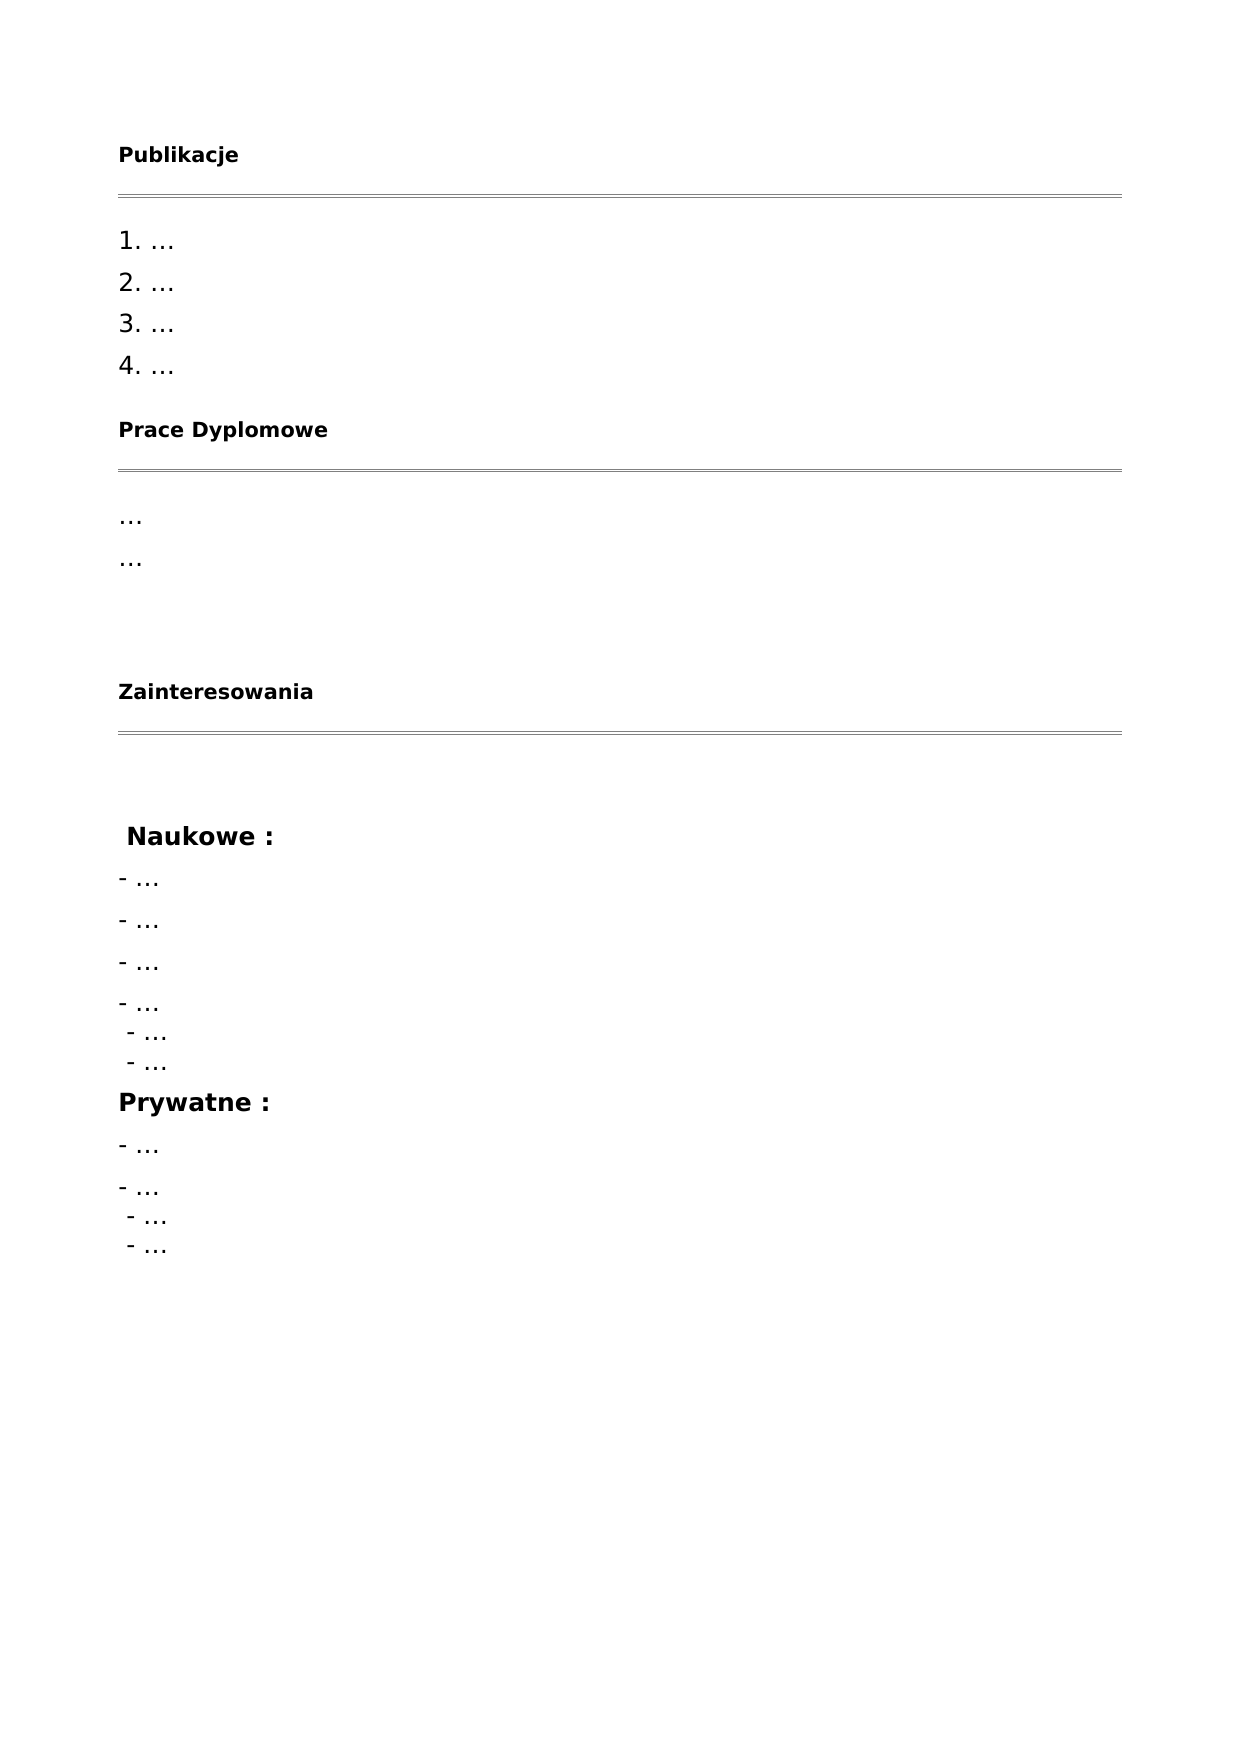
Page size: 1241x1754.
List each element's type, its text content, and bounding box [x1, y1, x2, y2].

text 4. … [118, 351, 1122, 380]
text - … [118, 1130, 1122, 1159]
text 3. … [118, 309, 1122, 339]
text … [118, 543, 1122, 572]
text - … [118, 863, 1122, 892]
text Prywatne : [118, 1088, 1122, 1117]
text 1. … [118, 226, 1122, 255]
text … [118, 501, 1122, 530]
subtitle Prace Dyplomowe [118, 418, 1122, 442]
text - … [118, 947, 1122, 976]
text - … [118, 905, 1122, 934]
text Naukowe : [118, 763, 1122, 851]
subtitle Zainteresowania [118, 680, 1122, 704]
text - … - … - … [118, 1172, 1122, 1259]
text - … - … - … [118, 988, 1122, 1076]
subtitle Publikacje [118, 143, 1122, 167]
text 2. … [118, 268, 1122, 297]
